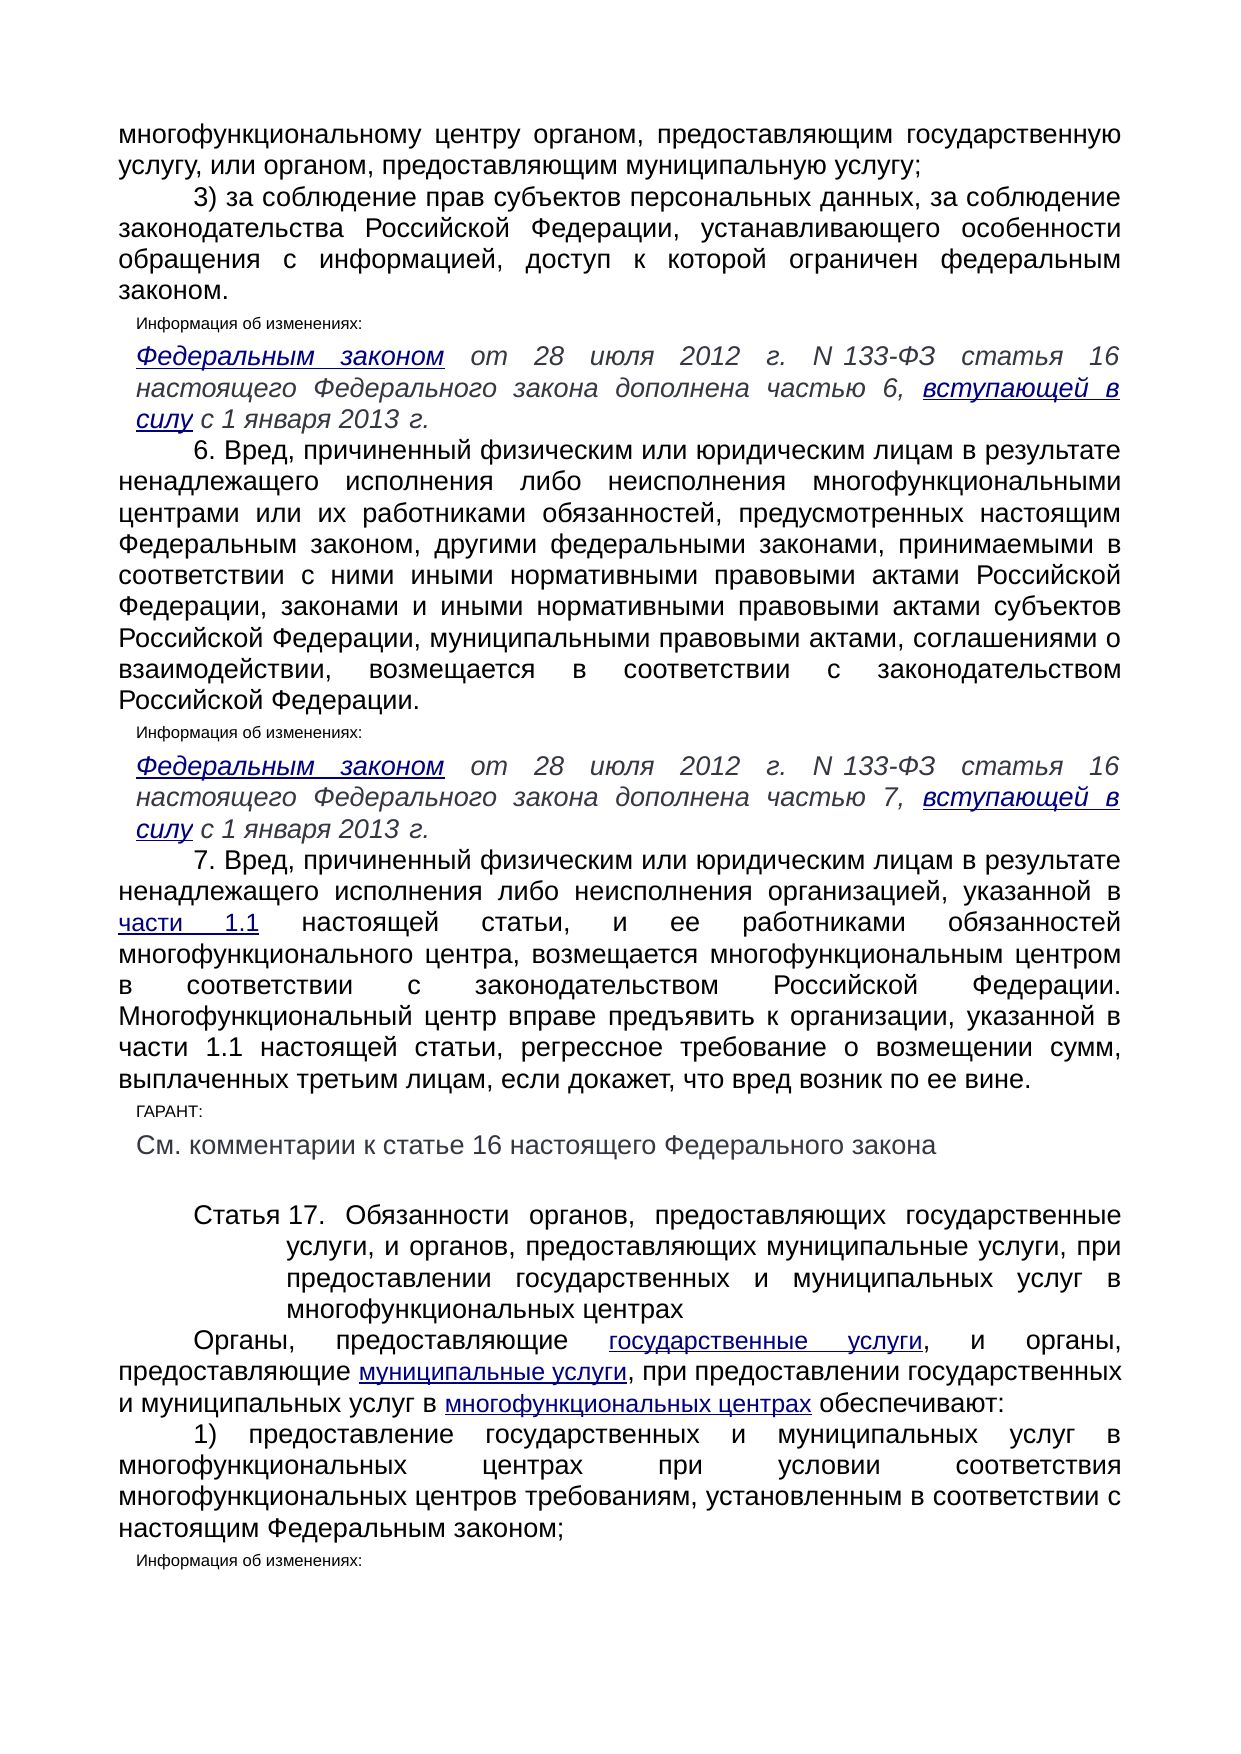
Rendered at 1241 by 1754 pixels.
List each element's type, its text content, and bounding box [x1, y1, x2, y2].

text Органы, предоставляющие государственные услуги, и органы, предоставляющие муниципальные услуги, при предоставлении государственных и муниципальных услуг в многофункциональных центрах обеспечивают: [118, 1324, 1122, 1418]
text Федеральным законом от 28 июля 2012 г. N 133-ФЗ статья 16 настоящего Федерального закона дополнена частью 7, вступающей в силу с 1 января 2013 г. [136, 750, 1122, 844]
text Информация об изменениях: [136, 313, 1122, 333]
text 1) предоставление государственных и муниципальных услуг в многофункциональных центрах при условии соответствия многофункциональных центров требованиям, установленным в соответствии с настоящим Федеральным законом; [118, 1418, 1122, 1543]
text многофункциональному центру органом, предоставляющим государственную услугу, или органом, предоставляющим муниципальную услугу; [118, 118, 1122, 181]
text 7. Вред, причиненный физическим или юридическим лицам в результате ненадлежащего исполнения либо неисполнения организацией, указанной в части 1.1 настоящей статьи, и ее работниками обязанностей многофункционального центра, возмещается многофункциональным центром в соответствии с законодательством Российской Федерации. Многофункциональный центр вправе предъявить к организации, указанной в части 1.1 настоящей статьи, регрессное требование о возмещении сумм, выплаченных третьим лицам, если докажет, что вред возник по ее вине. [118, 844, 1122, 1094]
text Информация об изменениях: [136, 723, 1122, 742]
text Федеральным законом от 28 июля 2012 г. N 133-ФЗ статья 16 настоящего Федерального закона дополнена частью 6, вступающей в силу с 1 января 2013 г. [136, 340, 1122, 434]
text См. комментарии к статье 16 настоящего Федерального закона [136, 1129, 1122, 1160]
text ГАРАНТ: [136, 1102, 1122, 1121]
text 3) за соблюдение прав субъектов персональных данных, за соблюдение законодательства Российской Федерации, устанавливающего особенности обращения с информацией, доступ к которой ограничен федеральным законом. [118, 181, 1122, 306]
text 6. Вред, причиненный физическим или юридическим лицам в результате ненадлежащего исполнения либо неисполнения многофункциональными центрами или их работниками обязанностей, предусмотренных настоящим Федеральным законом, другими федеральными законами, принимаемыми в соответствии с ними иными нормативными правовыми актами Российской Федерации, законами и иными нормативными правовыми актами субъектов Российской Федерации, муниципальными правовыми актами, соглашениями о взаимодействии, возмещается в соответствии с законодательством Российской Федерации. [118, 434, 1122, 715]
text Статья 17. Обязанности органов, предоставляющих государственные услуги, и органов, предоставляющих муниципальные услуги, при предоставлении государственных и муниципальных услуг в многофункциональных центрах [193, 1199, 1122, 1324]
text Информация об изменениях: [136, 1551, 1122, 1570]
